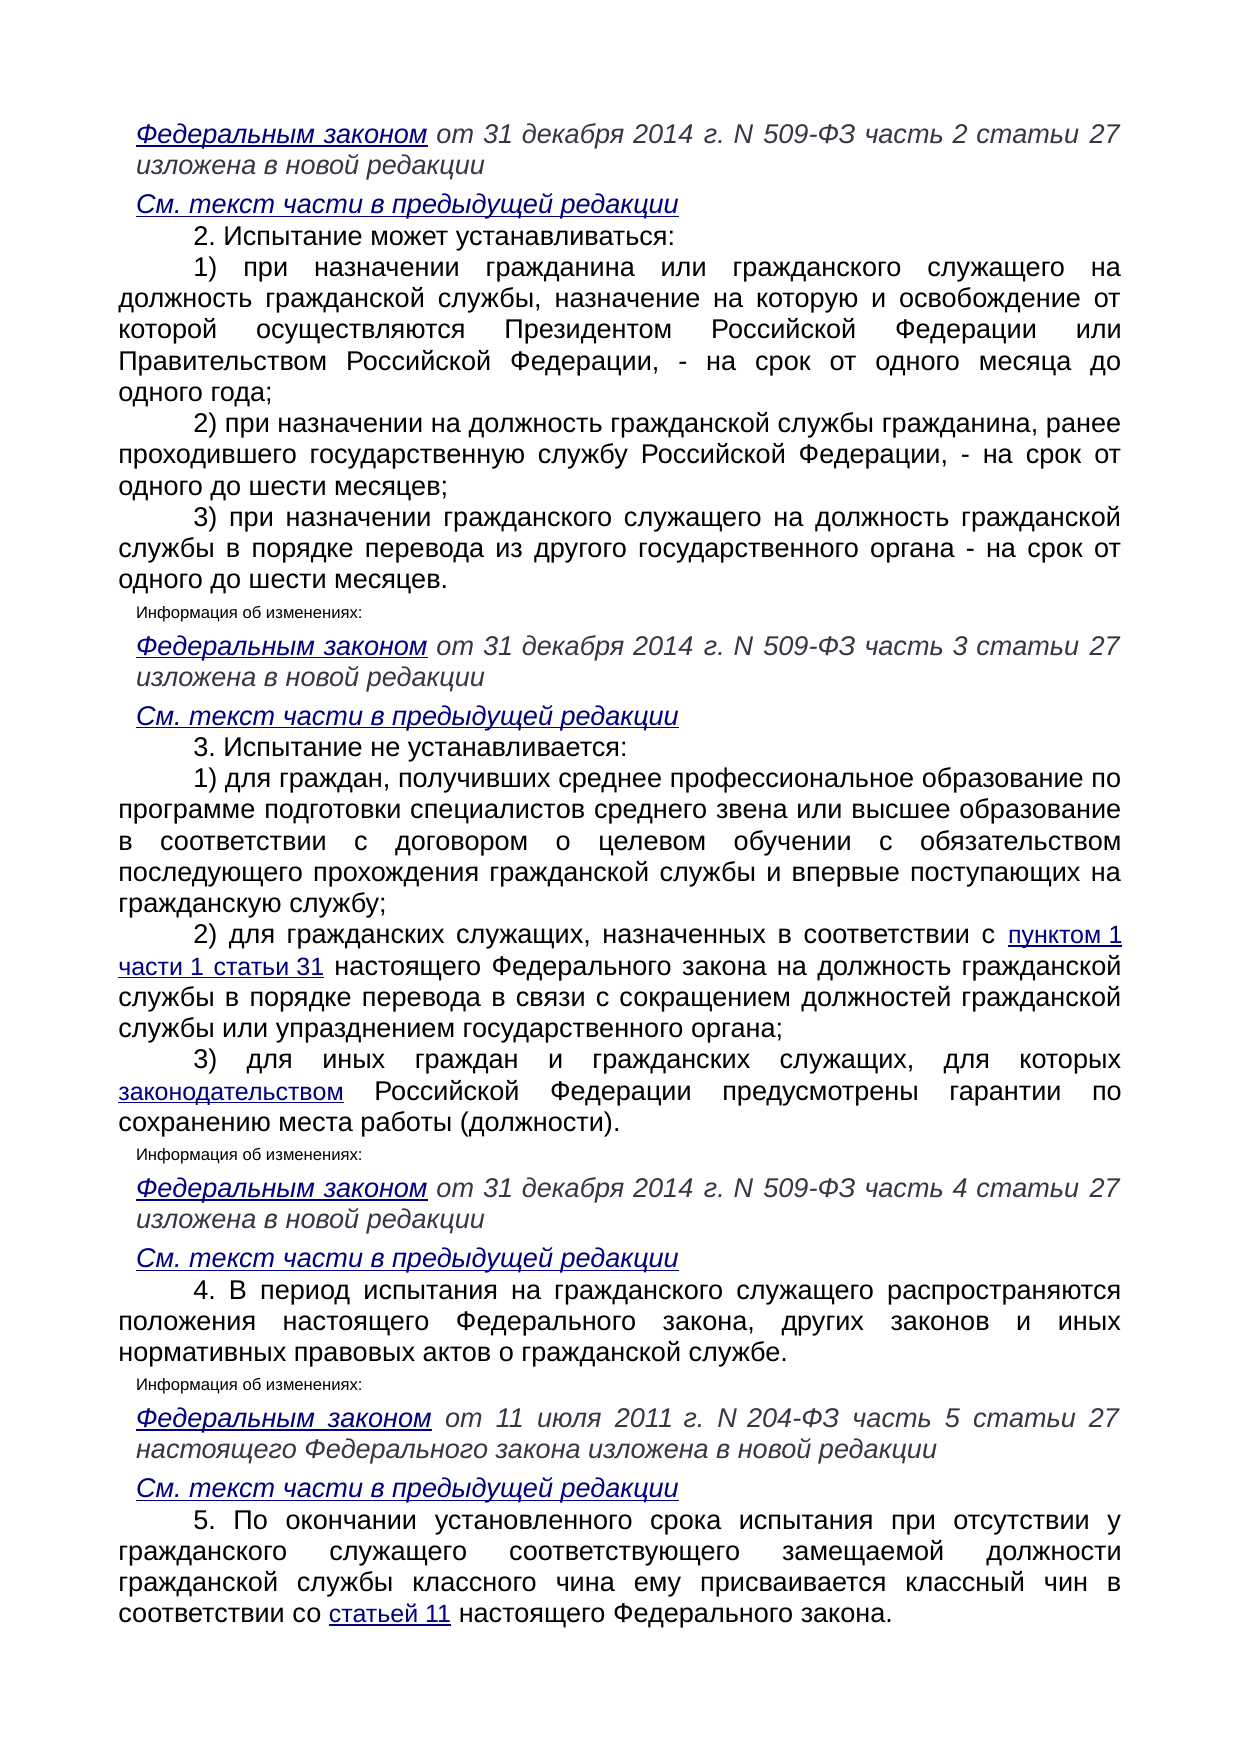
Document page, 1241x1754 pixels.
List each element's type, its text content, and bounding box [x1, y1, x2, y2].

text 4. В период испытания на гражданского служащего распространяются положения настоящего Федерального закона, других законов и иных нормативных правовых актов о гражданской службе. [118, 1274, 1122, 1367]
text Федеральным законом от 31 декабря 2014 г. N 509-ФЗ часть 2 статьи 27 изложена в новой редакции [136, 118, 1122, 181]
text Федеральным законом от 31 декабря 2014 г. N 509-ФЗ часть 4 статьи 27 изложена в новой редакции [136, 1172, 1122, 1234]
text Информация об изменениях: [136, 1375, 1122, 1394]
text 3) при назначении гражданского служащего на должность гражданской службы в порядке перевода из другого государственного органа - на срок от одного до шести месяцев. [118, 501, 1122, 595]
text См. текст части в предыдущей редакции [136, 1472, 1122, 1504]
text Информация об изменениях: [136, 602, 1122, 622]
text См. текст части в предыдущей редакции [136, 188, 1122, 220]
text 3. Испытание не устанавливается: [118, 731, 1122, 762]
text См. текст части в предыдущей редакции [136, 1242, 1122, 1274]
text Федеральным законом от 11 июля 2011 г. N 204-ФЗ часть 5 статьи 27 настоящего Федерального закона изложена в новой редакции [136, 1402, 1122, 1465]
text 1) для граждан, получивших среднее профессиональное образование по программе подготовки специалистов среднего звена или высшее образование в соответствии с договором о целевом обучении с обязательством последующего прохождения гражданской службы и впервые поступающих на гражданскую службу; [118, 762, 1122, 918]
text 5. По окончании установленного срока испытания при отсутствии у гражданского служащего соответствующего замещаемой должности гражданской службы классного чина ему присваивается классный чин в соответствии со статьей 11 настоящего Федерального закона. [118, 1504, 1122, 1629]
text 2. Испытание может устанавливаться: [118, 220, 1122, 251]
text 1) при назначении гражданина или гражданского служащего на должность гражданской службы, назначение на которую и освобождение от которой осуществляются Президентом Российской Федерации или Правительством Российской Федерации, - на срок от одного месяца до одного года; [118, 251, 1122, 407]
text 3) для иных граждан и гражданских служащих, для которых законодательством Российской Федерации предусмотрены гарантии по сохранению места работы (должности). [118, 1043, 1122, 1137]
text 2) при назначении на должность гражданской службы гражданина, ранее проходившего государственную службу Российской Федерации, - на срок от одного до шести месяцев; [118, 407, 1122, 501]
text Информация об изменениях: [136, 1145, 1122, 1164]
text См. текст части в предыдущей редакции [136, 700, 1122, 731]
text 2) для гражданских служащих, назначенных в соответствии с пунктом 1 части 1 статьи 31 настоящего Федерального закона на должность гражданской службы в порядке перевода в связи с сокращением должностей гражданской службы или упразднением государственного органа; [118, 918, 1122, 1043]
text Федеральным законом от 31 декабря 2014 г. N 509-ФЗ часть 3 статьи 27 изложена в новой редакции [136, 629, 1122, 692]
